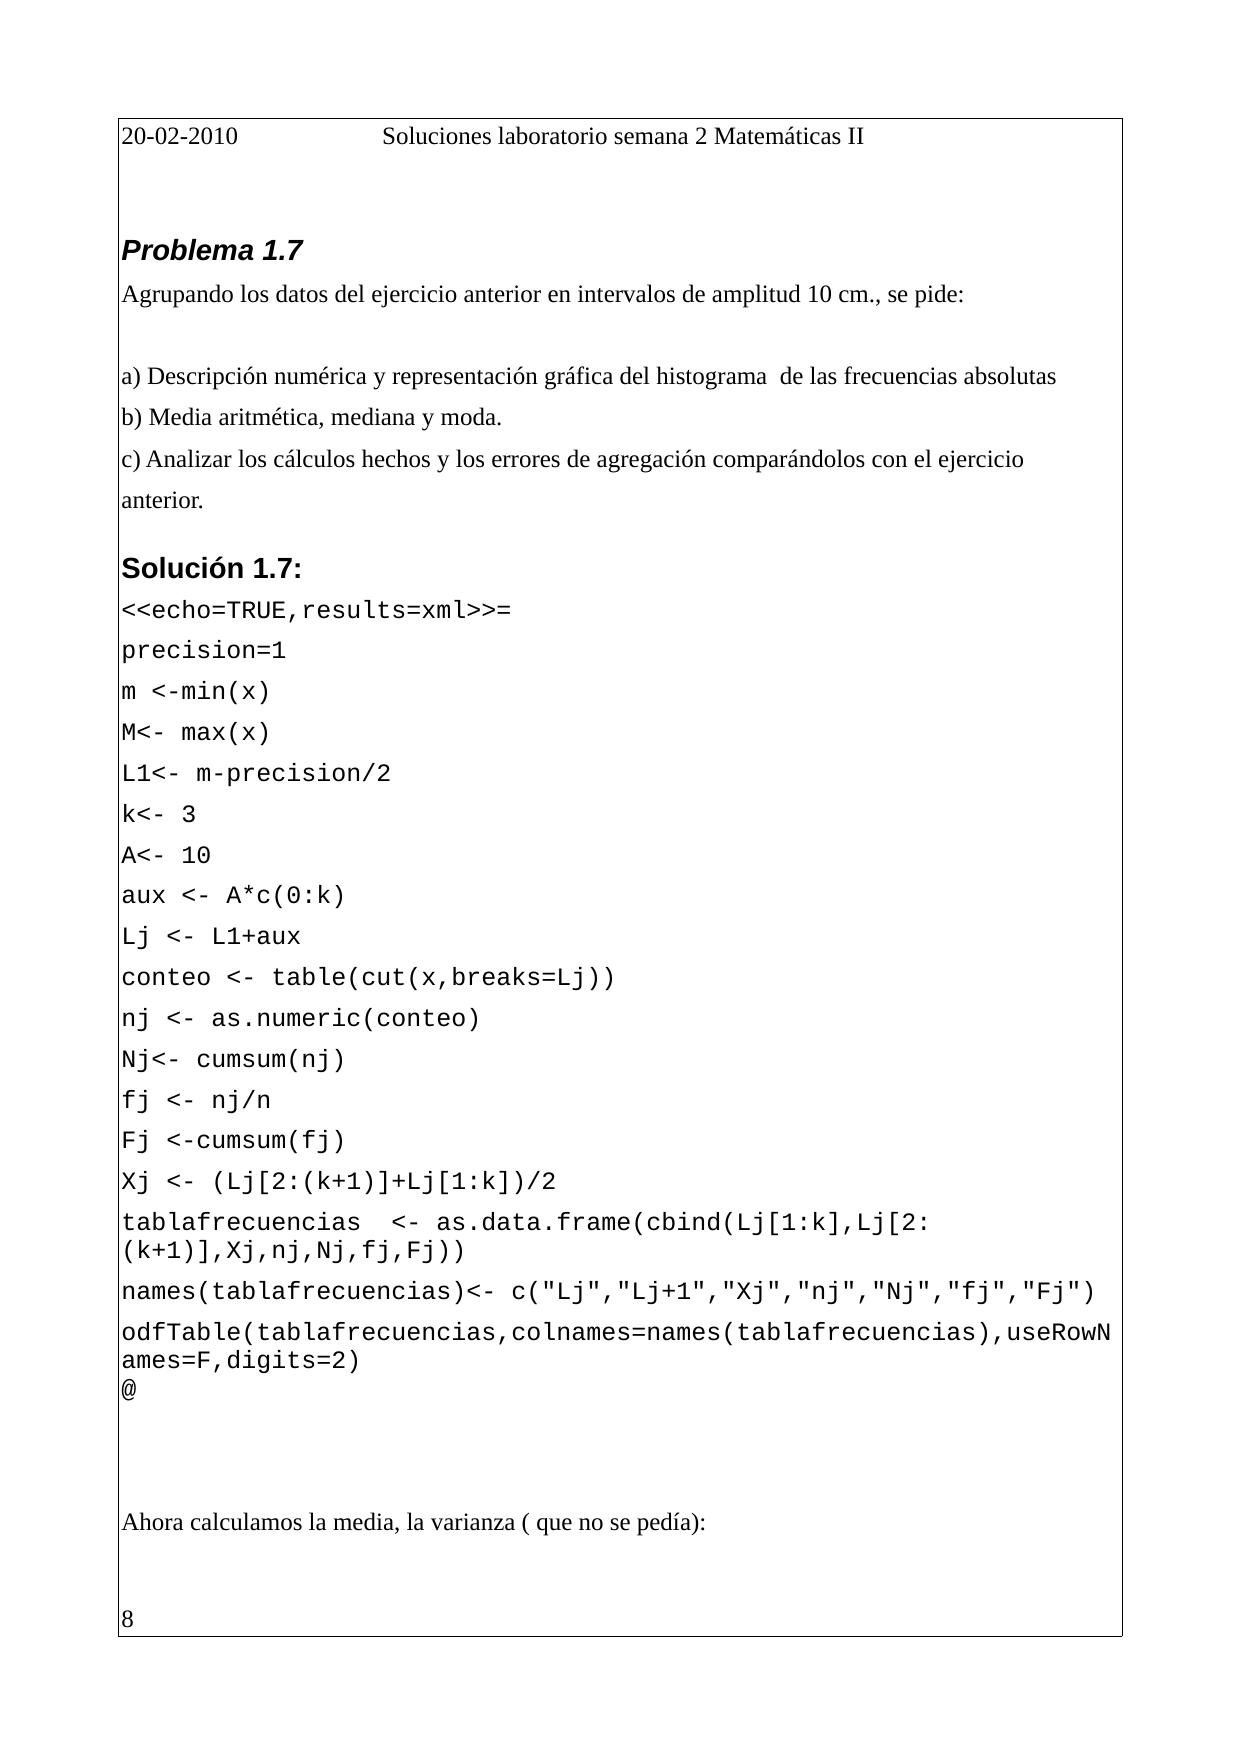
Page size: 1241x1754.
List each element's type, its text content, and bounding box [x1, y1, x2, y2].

text fj <- nj/n [121, 1087, 1119, 1116]
subtitle Problema 1.7 [121, 233, 1119, 266]
subtitle Solución 1.7: [121, 551, 1119, 585]
text Ahora calculamos la media, la varianza ( que no se pedía): [121, 1507, 1119, 1536]
text c) Analizar los cálculos hechos y los errores de agregación comparándolos con el ejercicio [121, 444, 1119, 472]
text Lj <- L1+aux [121, 924, 1119, 952]
text tablafrecuencias <- as.data.frame(cbind(Lj[1:k],Lj[2:(k+1)],Xj,nj,Nj,fj,Fj)) [121, 1210, 1119, 1266]
text Nj<- cumsum(nj) [121, 1046, 1119, 1075]
text names(tablafrecuencias)<- c("Lj","Lj+1","Xj","nj","Nj","fj","Fj") [121, 1279, 1119, 1307]
text Xj <- (Lj[2:(k+1)]+Lj[1:k])/2 [121, 1169, 1119, 1197]
text @ [121, 1376, 1119, 1405]
text aux <- A*c(0:k) [121, 883, 1119, 911]
text precision=1 [121, 638, 1119, 666]
text Agrupando los datos del ejercicio anterior en intervalos de amplitud 10 cm., se pide: [121, 279, 1119, 307]
text k<- 3 [121, 801, 1119, 830]
text A<- 10 [121, 842, 1119, 871]
text L1<- m-precision/2 [121, 761, 1119, 789]
text conteo <- table(cut(x,breaks=Lj)) [121, 965, 1119, 993]
text M<- max(x) [121, 720, 1119, 748]
text nj <- as.numeric(conteo) [121, 1006, 1119, 1034]
text a) Descripción numérica y representación gráfica del histograma de las frecuencias absolutas [121, 361, 1119, 390]
text m <-min(x) [121, 679, 1119, 707]
text anterior. [121, 485, 1119, 514]
text b) Media aritmética, mediana y moda. [121, 402, 1119, 431]
text <<echo=TRUE,results=xml>>= [121, 597, 1119, 626]
text odfTable(tablafrecuencias,colnames=names(tablafrecuencias),useRowNames=F,digits=2) [121, 1320, 1119, 1376]
text Fj <-cumsum(fj) [121, 1128, 1119, 1156]
